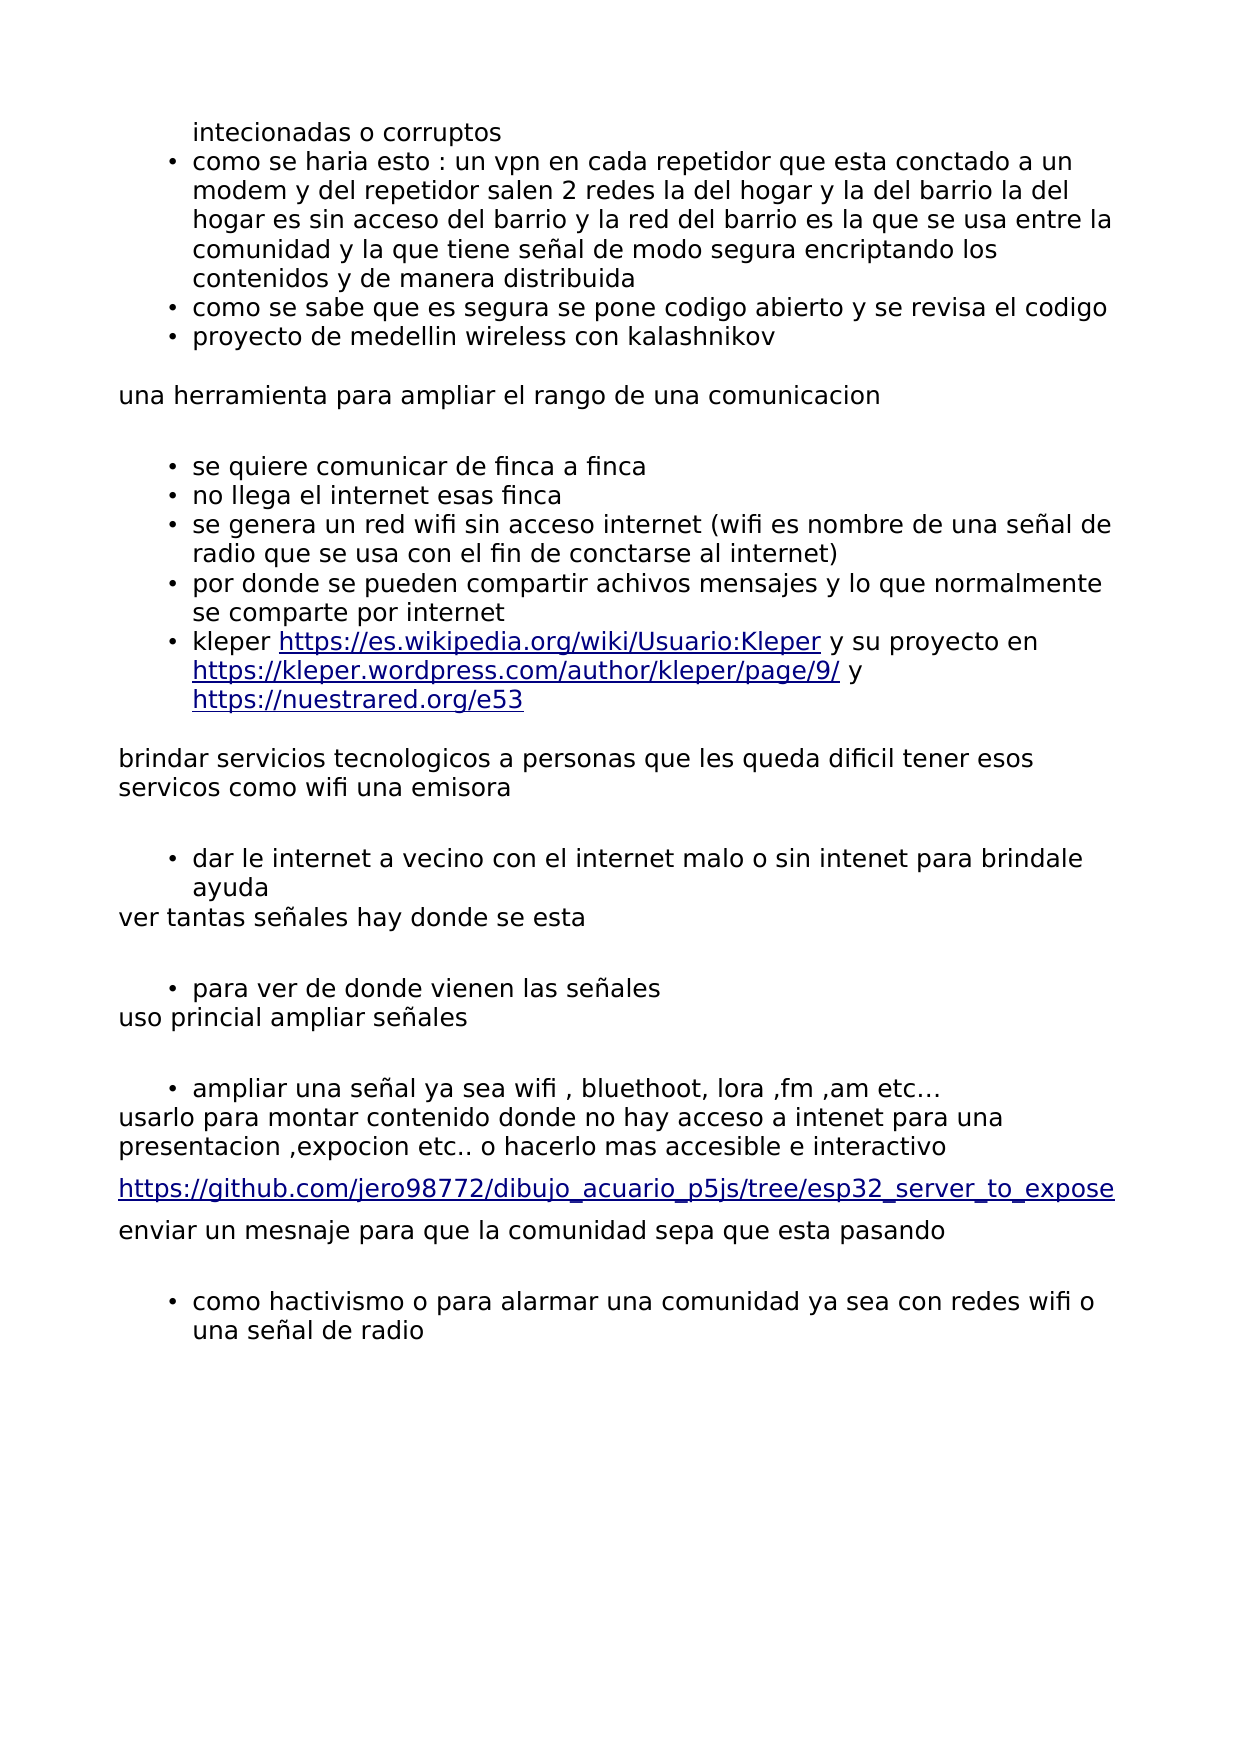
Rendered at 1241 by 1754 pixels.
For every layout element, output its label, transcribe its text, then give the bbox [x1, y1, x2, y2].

list no llega el internet esas finca [177, 481, 1122, 510]
text brindar servicios tecnologicos a personas que les queda dificil tener esos servicos como wifi una emisora [118, 744, 1122, 802]
text una herramienta para ampliar el rango de una comunicacion [118, 381, 1122, 410]
list como se haria esto : un vpn en cada repetidor que esta conctado a un modem y del repetidor salen 2 redes la del hogar y la del barrio la del hogar es sin acceso del barrio y la red del barrio es la que se usa entre la comunidad y la que tiene señal de modo segura encriptando los contenidos y de manera distribuida [177, 147, 1122, 293]
list dar le internet a vecino con el internet malo o sin intenet para brindale ayuda [177, 844, 1122, 903]
text usarlo para montar contenido donde no hay acceso a intenet para una presentacion ,expocion etc.. o hacerlo mas accesible e interactivo [118, 1103, 1122, 1162]
list como se sabe que es segura se pone codigo abierto y se revisa el codigo [177, 293, 1122, 322]
list se quiere comunicar de finca a finca [177, 452, 1122, 481]
text enviar un mesnaje para que la comunidad sepa que esta pasando [118, 1216, 1122, 1245]
text uso princial ampliar señales [118, 1003, 1122, 1032]
list ampliar una señal ya sea wifi , bluethoot, lora ,fm ,am etc… [177, 1074, 1122, 1103]
list por donde se pueden compartir achivos mensajes y lo que normalmente se comparte por internet [177, 569, 1122, 627]
list kleper https://es.wikipedia.org/wiki/Usuario:Kleper y su proyecto en https://kleper.wordpress.com/author/kleper/page/9/ y https://nuestrared.org/e53 [177, 627, 1122, 714]
list como hactivismo o para alarmar una comunidad ya sea con redes wifi o una señal de radio [177, 1287, 1122, 1345]
list se genera un red wifi sin acceso internet (wifi es nombre de una señal de radio que se usa con el fin de conctarse al internet) [177, 510, 1122, 569]
list para ver de donde vienen las señales [177, 974, 1122, 1003]
list intecionadas o corruptos [177, 118, 1122, 147]
text https://github.com/jero98772/dibujo_acuario_p5js/tree/esp32_server_to_expose [118, 1174, 1122, 1203]
text ver tantas señales hay donde se esta [118, 903, 1122, 932]
list proyecto de medellin wireless con kalashnikov [177, 322, 1122, 351]
